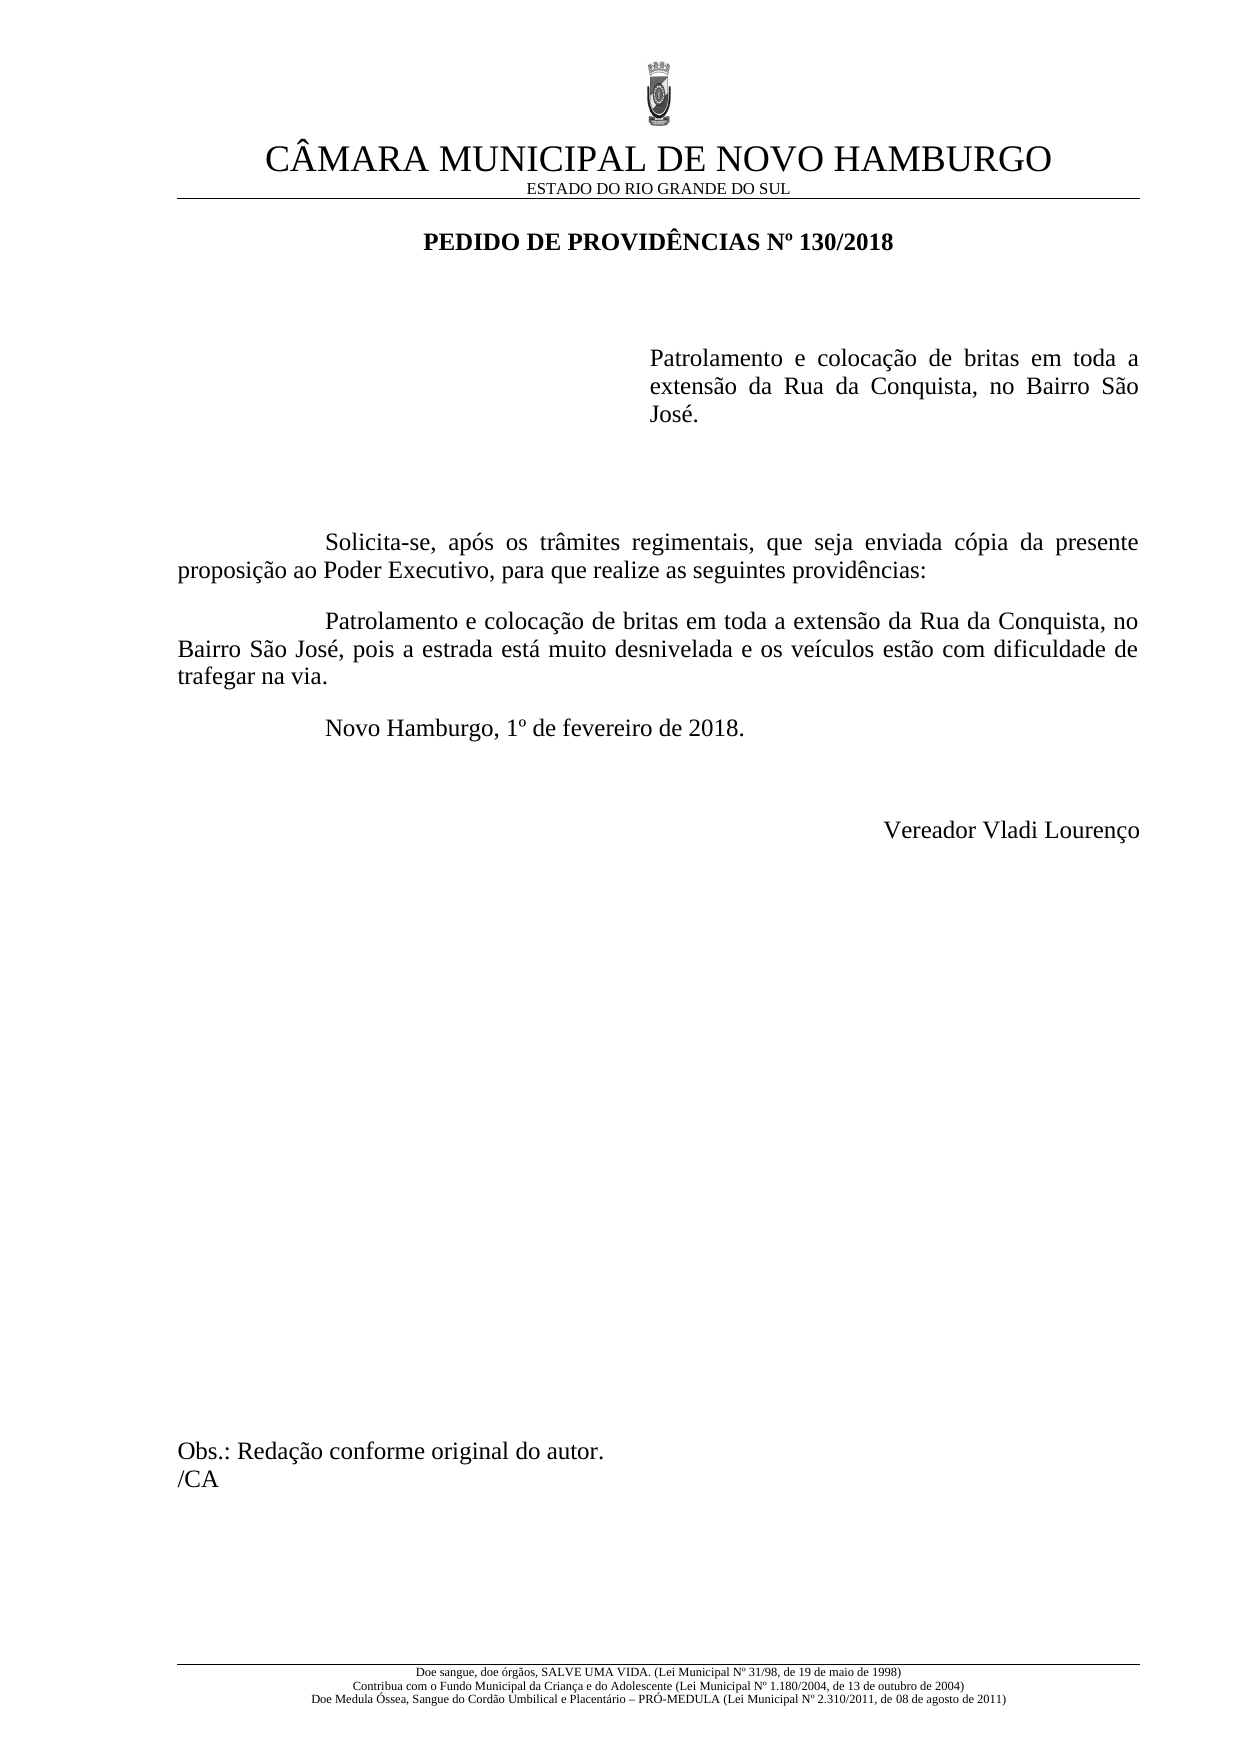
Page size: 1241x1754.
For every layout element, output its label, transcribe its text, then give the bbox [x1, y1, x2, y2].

text PEDIDO DE PROVIDÊNCIAS Nº 130/2018 [177, 228, 1140, 256]
text Obs.: Redação conforme original do autor. [177, 1437, 1140, 1465]
text /CA [177, 1465, 1140, 1493]
text Vereador Vladi Lourenço [177, 816, 1140, 844]
text Solicita-se, após os trâmites regimentais, que seja enviada cópia da presente proposição ao Poder Executivo, para que realize as seguintes providências: [177, 528, 1140, 583]
text Novo Hamburgo, 1º de fevereiro de 2018. [177, 714, 1140, 741]
text Patrolamento e colocação de britas em toda a extensão da Rua da Conquista, no Bairro São José. [649, 344, 1140, 428]
text Patrolamento e colocação de britas em toda a extensão da Rua da Conquista, no Bairro São José, pois a estrada está muito desnivelada e os veículos estão com dificuldade de trafegar na via. [177, 607, 1140, 690]
